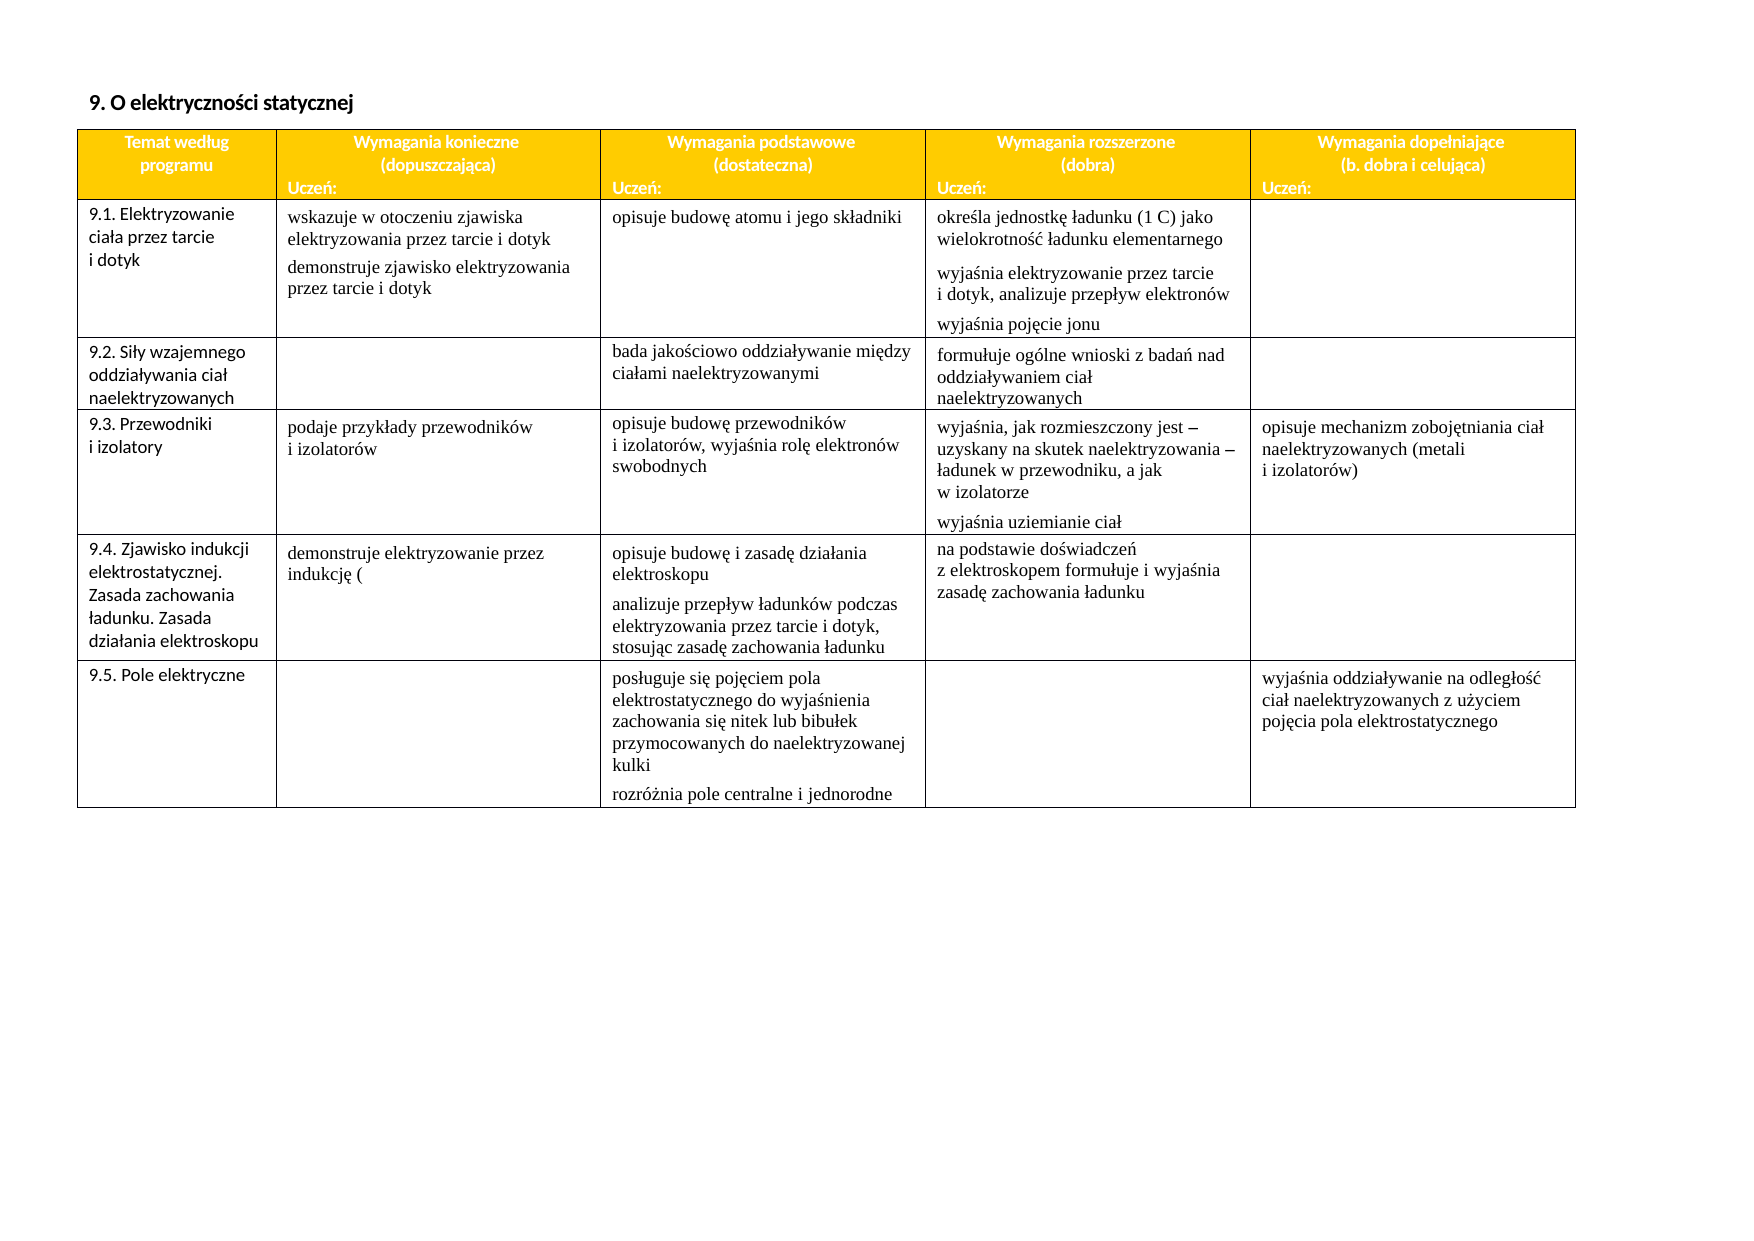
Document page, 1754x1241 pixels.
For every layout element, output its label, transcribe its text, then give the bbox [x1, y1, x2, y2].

table_cell 9.4. Zjawisko indukcji elektrostatycznej. Zasada zachowania ładunku. Zasada działania elektroskopu [78, 535, 276, 660]
table_cell wskazuje w otoczeniu zjawiska elektryzowania przez tarcie i dotyk demonstruje zjawisko elektryzowania przez tarcie i dotyk [277, 200, 600, 337]
table_cell posługuje się pojęciem pola elektrostatycznego do wyjaśnienia zachowania się nitek lub bibułek przymocowanych do naelektryzowanej kulki rozróżnia pole centralne i jednorodne [601, 661, 925, 807]
table_cell podaje przykłady przewodników i izolatorów [277, 410, 600, 534]
table_header Wymagania konieczne (dopuszczająca) Uczeń: [277, 130, 600, 199]
table_cell 9.3. Przewodniki i izolatory [78, 410, 276, 534]
table_cell [926, 661, 1250, 807]
text 9. O elektryczności statycznej [88, 88, 1665, 117]
table_cell opisuje budowę przewodników i izolatorów, wyjaśnia rolę elektronów swobodnych [601, 410, 925, 534]
table_cell opisuje mechanizm zobojętniania ciał naelektryzowanych (metali i izolatorów) [1251, 410, 1575, 534]
table_header Wymagania rozszerzone (dobra) Uczeń: [926, 130, 1250, 199]
table_cell opisuje budowę atomu i jego składniki [601, 200, 925, 337]
table_cell bada jakościowo oddziaływanie między ciałami naelektryzowanymi [601, 338, 925, 409]
table_cell [1251, 200, 1575, 337]
table_cell [1251, 535, 1575, 660]
table_header Temat według programu [78, 130, 276, 199]
table_cell opisuje budowę i zasadę działania elektroskopu analizuje przepływ ładunków podczas elektryzowania przez tarcie i dotyk, stosując zasadę zachowania ładunku [601, 535, 925, 660]
table_cell 9.1. Elektryzowanie ciała przez tarcie i dotyk [78, 200, 276, 337]
table_cell [277, 338, 600, 409]
table_cell [277, 661, 600, 807]
table_cell 9.2. Siły wzajemnego oddziaływania ciał naelektryzowanych [78, 338, 276, 409]
table_cell wyjaśnia, jak rozmieszczony jest –uzyskany na skutek naelektryzowania – ładunek w przewodniku, a jak w izolatorze wyjaśnia uziemianie ciał [926, 410, 1250, 534]
table_cell [1251, 338, 1575, 409]
table_cell formułuje ogólne wnioski z badań nad oddziaływaniem ciał naelektryzowanych [926, 338, 1250, 409]
table_header Wymagania podstawowe (dostateczna) Uczeń: [601, 130, 925, 199]
table_cell na podstawie doświadczeń z elektroskopem formułuje i wyjaśnia zasadę zachowania ładunku [926, 535, 1250, 660]
table_cell wyjaśnia oddziaływanie na odległość ciał naelektryzowanych z użyciem pojęcia pola elektrostatycznego [1251, 661, 1575, 807]
table_header Wymagania dopełniające (b. dobra i celująca) Uczeń: [1251, 130, 1575, 199]
table_cell określa jednostkę ładunku (1 C) jako wielokrotność ładunku elementarnego wyjaśnia elektryzowanie przez tarcie i dotyk, analizuje przepływ elektronów wyjaśnia pojęcie jonu [926, 200, 1250, 337]
table_cell 9.5. Pole elektryczne [78, 661, 276, 807]
table_cell demonstruje elektryzowanie przez indukcję ( [277, 535, 600, 660]
